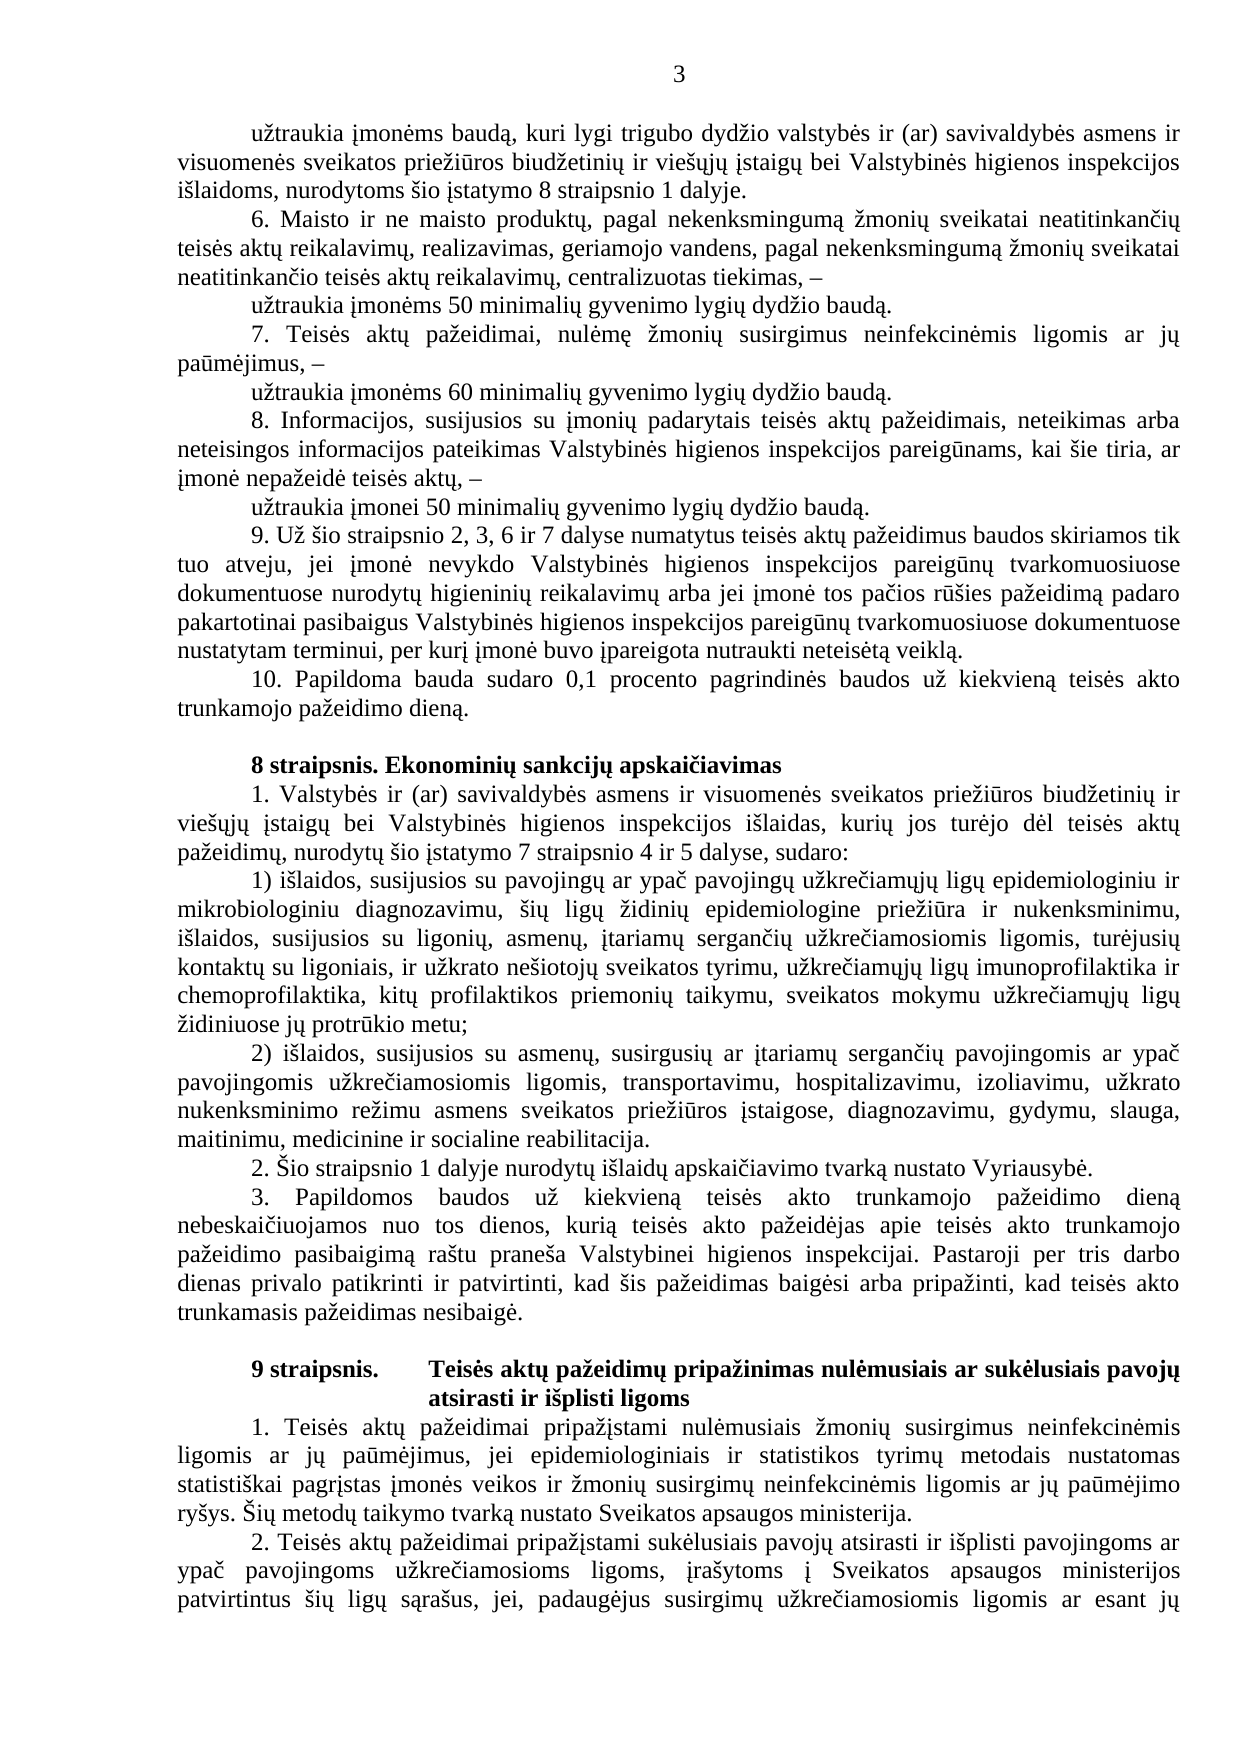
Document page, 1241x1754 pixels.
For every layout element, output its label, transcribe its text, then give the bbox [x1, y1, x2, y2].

text 1) išlaidos, susijusios su pavojingų ar ypač pavojingų užkrečiamųjų ligų epidemiologiniu ir mikrobiologiniu diagnozavimu, šių ligų židinių epidemiologine priežiūra ir nukenksminimu, išlaidos, susijusios su ligonių, asmenų, įtariamų sergančių užkrečiamosiomis ligomis, turėjusių kontaktų su ligoniais, ir užkrato nešiotojų sveikatos tyrimu, užkrečiamųjų ligų imunoprofilaktika ir chemoprofilaktika, kitų profilaktikos priemonių taikymu, sveikatos mokymu užkrečiamųjų ligų židiniuose jų protrūkio metu; [177, 866, 1181, 1038]
text 7. Teisės aktų pažeidimai, nulėmę žmonių susirgimus neinfekcinėmis ligomis ar jų paūmėjimus, – [177, 319, 1181, 377]
text 8 straipsnis. Ekonominių sankcijų apskaičiavimas [177, 751, 1181, 779]
text užtraukia įmonėms baudą, kuri lygi trigubo dydžio valstybės ir (ar) savivaldybės asmens ir visuomenės sveikatos priežiūros biudžetinių ir viešųjų įstaigų bei Valstybinės higienos inspekcijos išlaidoms, nurodytoms šio įstatymo 8 straipsnio 1 dalyje. [177, 118, 1181, 204]
text 2) išlaidos, susijusios su asmenų, susirgusių ar įtariamų sergančių pavojingomis ar ypač pavojingomis užkrečiamosiomis ligomis, transportavimu, hospitalizavimu, izoliavimu, užkrato nukenksminimo režimu asmens sveikatos priežiūros įstaigose, diagnozavimu, gydymu, slauga, maitinimu, medicinine ir socialine reabilitacija. [177, 1038, 1181, 1153]
text 10. Papildoma bauda sudaro 0,1 procento pagrindinės baudos už kiekvieną teisės akto trunkamojo pažeidimo dieną. [177, 664, 1181, 722]
text užtraukia įmonėms 50 minimalių gyvenimo lygių dydžio baudą. [177, 291, 1181, 319]
text 9. Už šio straipsnio 2, 3, 6 ir 7 dalyse numatytus teisės aktų pažeidimus baudos skiriamos tik tuo atveju, jei įmonė nevykdo Valstybinės higienos inspekcijos pareigūnų tvarkomuosiuose dokumentuose nurodytų higieninių reikalavimų arba jei įmonė tos pačios rūšies pažeidimą padaro pakartotinai pasibaigus Valstybinės higienos inspekcijos pareigūnų tvarkomuosiuose dokumentuose nustatytam terminui, per kurį įmonė buvo įpareigota nutraukti neteisėtą veiklą. [177, 521, 1181, 664]
text užtraukia įmonėms 60 minimalių gyvenimo lygių dydžio baudą. [177, 377, 1181, 406]
text 9 straipsnis. Teisės aktų pažeidimų pripažinimas nulėmusiais ar sukėlusiais pavojų atsirasti ir išplisti ligoms [251, 1354, 1181, 1412]
text 6. Maisto ir ne maisto produktų, pagal nekenksmingumą žmonių sveikatai neatitinkančių teisės aktų reikalavimų, realizavimas, geriamojo vandens, pagal nekenksmingumą žmonių sveikatai neatitinkančio teisės aktų reikalavimų, centralizuotas tiekimas, – [177, 204, 1181, 291]
text 2. Teisės aktų pažeidimai pripažįstami sukėlusiais pavojų atsirasti ir išplisti pavojingoms ar ypač pavojingoms užkrečiamosioms ligoms, įrašytoms į Sveikatos apsaugos ministerijos patvirtintus šių ligų sąrašus, jei, padaugėjus susirgimų užkrečiamosiomis ligomis ar esant jų [177, 1527, 1181, 1613]
text užtraukia įmonei 50 minimalių gyvenimo lygių dydžio baudą. [177, 492, 1181, 521]
text 1. Valstybės ir (ar) savivaldybės asmens ir visuomenės sveikatos priežiūros biudžetinių ir viešųjų įstaigų bei Valstybinės higienos inspekcijos išlaidas, kurių jos turėjo dėl teisės aktų pažeidimų, nurodytų šio įstatymo 7 straipsnio 4 ir 5 dalyse, sudaro: [177, 779, 1181, 866]
text 3. Papildomos baudos už kiekvieną teisės akto trunkamojo pažeidimo dieną nebeskaičiuojamos nuo tos dienos, kurią teisės akto pažeidėjas apie teisės akto trunkamojo pažeidimo pasibaigimą raštu praneša Valstybinei higienos inspekcijai. Pastaroji per tris darbo dienas privalo patikrinti ir patvirtinti, kad šis pažeidimas baigėsi arba pripažinti, kad teisės akto trunkamasis pažeidimas nesibaigė. [177, 1182, 1181, 1326]
text 2. Šio straipsnio 1 dalyje nurodytų išlaidų apskaičiavimo tvarką nustato Vyriausybė. [177, 1153, 1181, 1182]
text 8. Informacijos, susijusios su įmonių padarytais teisės aktų pažeidimais, neteikimas arba neteisingos informacijos pateikimas Valstybinės higienos inspekcijos pareigūnams, kai šie tiria, ar įmonė nepažeidė teisės aktų, – [177, 406, 1181, 492]
text 1. Teisės aktų pažeidimai pripažįstami nulėmusiais žmonių susirgimus neinfekcinėmis ligomis ar jų paūmėjimus, jei epidemiologiniais ir statistikos tyrimų metodais nustatomas statistiškai pagrįstas įmonės veikos ir žmonių susirgimų neinfekcinėmis ligomis ar jų paūmėjimo ryšys. Šių metodų taikymo tvarką nustato Sveikatos apsaugos ministerija. [177, 1412, 1181, 1527]
